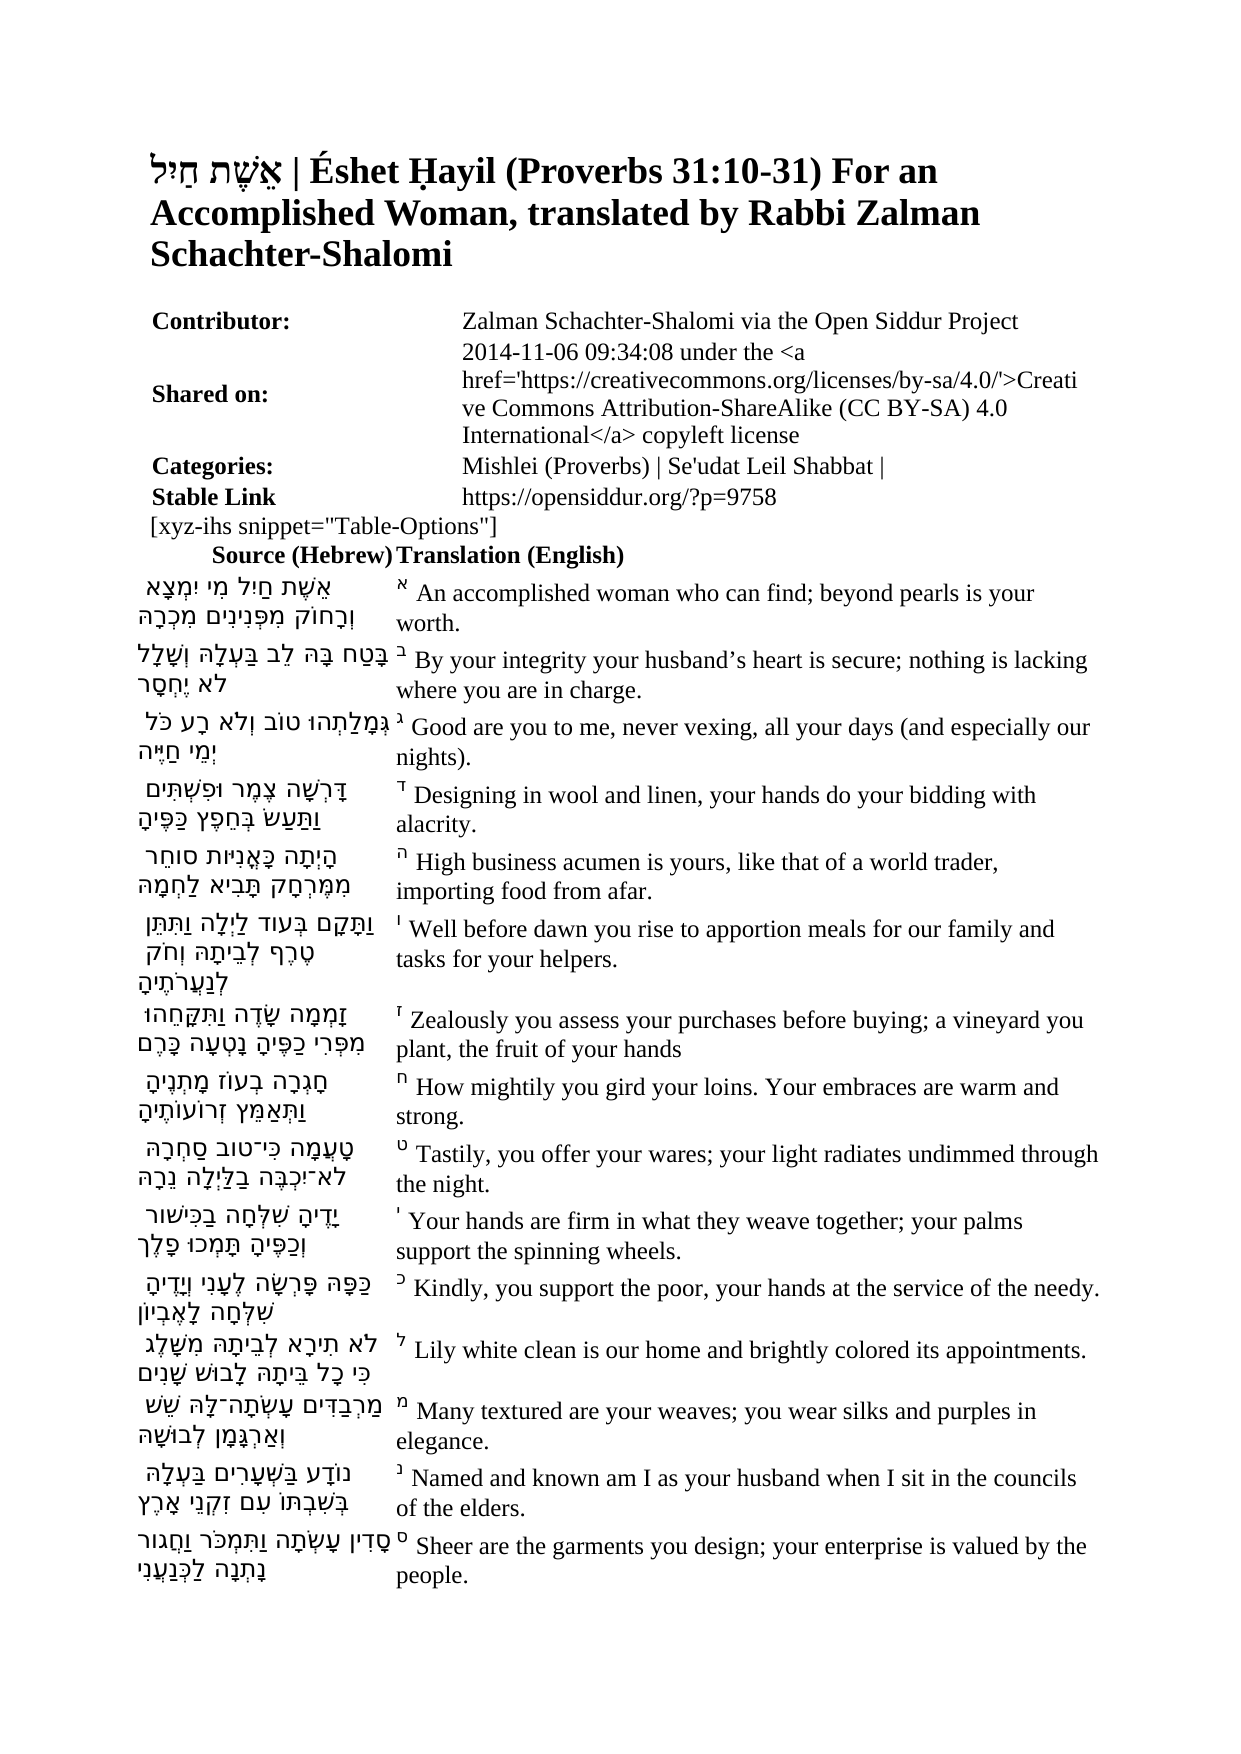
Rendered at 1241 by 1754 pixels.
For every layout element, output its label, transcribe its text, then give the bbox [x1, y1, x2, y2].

table_cell Mishlei (Proverbs) | Se'udat Leil Shabbat | [460, 451, 1090, 481]
table_cell סָדִין עָשְֹתָה וַתִּמְכֹּר וַחֲגור נָתְנָה לַכְּנַעֲנִי [135, 1524, 394, 1591]
table_cell כַּפָּהּ פָּרְשָׂה לֶעָנִי וְיָדֶיהָ שִׁלְּחָה לָאֶבְיוֹן [135, 1266, 394, 1328]
table_cell ל Lily white clean is our home and brightly colored its appointments. [394, 1328, 1105, 1389]
table_header Translation (English) [394, 540, 1105, 571]
table_cell ב By your integrity your husband’s heart is secure; nothing is lacking where you are in charge. [394, 638, 1105, 705]
table_cell ט Tastily, you offer your wares; your light radiates undimmed through the night. [394, 1132, 1105, 1199]
table_cell Stable Link [150, 481, 460, 512]
table_cell https://opensiddur.org/?p=9758 [460, 481, 1090, 512]
table_cell מ Many textured are your weaves; you wear silks and purples in elegance. [394, 1389, 1105, 1456]
table_header Source (Hebrew) [135, 540, 394, 571]
table_cell א An accomplished woman who can find; beyond pearls is your worth. [394, 571, 1105, 638]
table_cell Categories: [150, 451, 460, 481]
table_header Zalman Schachter-Shalomi via the Open Siddur Project [460, 306, 1090, 337]
table_cell יָדֶיהָ שִׁלְּחָה בַכִּישׁור וְכַפֶּיהָ תָּמְכוּ פָלֶך [135, 1199, 394, 1266]
table_cell חָגְרָה בְעוֹז מָתְנֶיהָ וַתְּאַמֵּץ זְרוֹעוֹתֶיהָ [135, 1065, 394, 1132]
subtitle אֵשֶׁת חַיִל | Éshet Ḥayil (Proverbs 31:10-31) For an Accomplished Woman, translated by Rabbi Zalman Schachter-Shalomi [150, 150, 1090, 275]
table_cell ד Designing in wool and linen, your hands do your bidding with alacrity. [394, 773, 1105, 839]
table_cell לֹא תִירָא לְבֵיתָהּ מִשָּׁלֶג כִּי כָל בֵּיתָהּ לָבוּשׁ שָׁנִים [135, 1328, 394, 1389]
table_cell ס Sheer are the garments you design; your enterprise is valued by the people. [394, 1524, 1105, 1591]
table_cell מַרְבַדִּים עָשְֹתָה־לָּהּ שֵׁשׁ וְאַרְגָּמָן לְבוּשָׁהּ [135, 1389, 394, 1456]
table_cell ג Good are you to me, never vexing, all your days (and especially our nights). [394, 705, 1105, 772]
table_cell Shared on: [150, 337, 460, 451]
table_cell נ Named and known am I as your husband when I sit in the councils of the elders. [394, 1456, 1105, 1523]
table_cell זָמְמָה שָׂדֶה וַתִּקָּחֵהוּ מִפְּרִי כַפֶּיהָ נָטְעָה כָּרֶם [135, 998, 394, 1064]
table_header Contributor: [150, 306, 460, 337]
table_cell 2014-11-06 09:34:08 under the <a href='https://creativecommons.org/licenses/by-sa/4.0/'>Creative Commons Attribution-ShareAlike (CC BY-SA) 4.0 International</a> copyleft license [460, 337, 1090, 451]
table_cell וַתָּקָם בְּעוד לַיְלָה וַתִּתֵּן טֶרֶף לְבֵיתָהּ וְחֹק לְנַעֲרֹתֶיהָ [135, 907, 394, 997]
table_cell י Your hands are firm in what they weave together; your palms support the spinning wheels. [394, 1199, 1105, 1266]
text [xyz-ihs snippet="Table-Options"] [150, 512, 1090, 540]
table_cell ו Well before dawn you rise to apportion meals for our family and tasks for your helpers. [394, 907, 1105, 997]
table_cell דָּרְשָׁה צֶמֶר וּפִשְׁתִּים וַתַּעַשֹ בְּחֵפֶץ כַּפֶּיהָ [135, 773, 394, 839]
table_cell אֵשֶׁת חַיִל מִי יִמְצָא וְרָחוֹק מִפְּנִינִים מִכְרָהּ [135, 571, 394, 638]
table_cell נוֹדָע בַּשְּׁעָרִים בַּעְלָהּ בְּשִׁבְתּוֹ עִם זִקְנֵי אָרֶץ [135, 1456, 394, 1523]
table_cell ז Zealously you assess your purchases before buying; a vineyard you plant, the fruit of your hands [394, 998, 1105, 1064]
table_cell ח How mightily you gird your loins. Your embraces are warm and strong. [394, 1065, 1105, 1132]
table_cell בָּטַח בָּהּ לֵב בַּעְלָהּ וְשָׁלָל לא יֶחְסָר [135, 638, 394, 705]
table_cell כ Kindly, you support the poor, your hands at the service of the needy. [394, 1266, 1105, 1328]
table_cell טָעֲמָה כִּי־טוב סַחְרָהּ לא־יִכְבֶּה בַלַּיְלָה נֵרָהּ [135, 1132, 394, 1199]
table_cell הָיְתָה כָּאֳנִיּות סוחֵר מִמֶּרְחָק תָּבִיא לַחְמָהּ [135, 840, 394, 907]
table_cell גְּמָלַתְהוּ טוֹב וְלֹא רָע כֹּל יְמֵי חַיֶּיה [135, 705, 394, 772]
table_cell ה High business acumen is yours, like that of a world trader, importing food from afar. [394, 840, 1105, 907]
